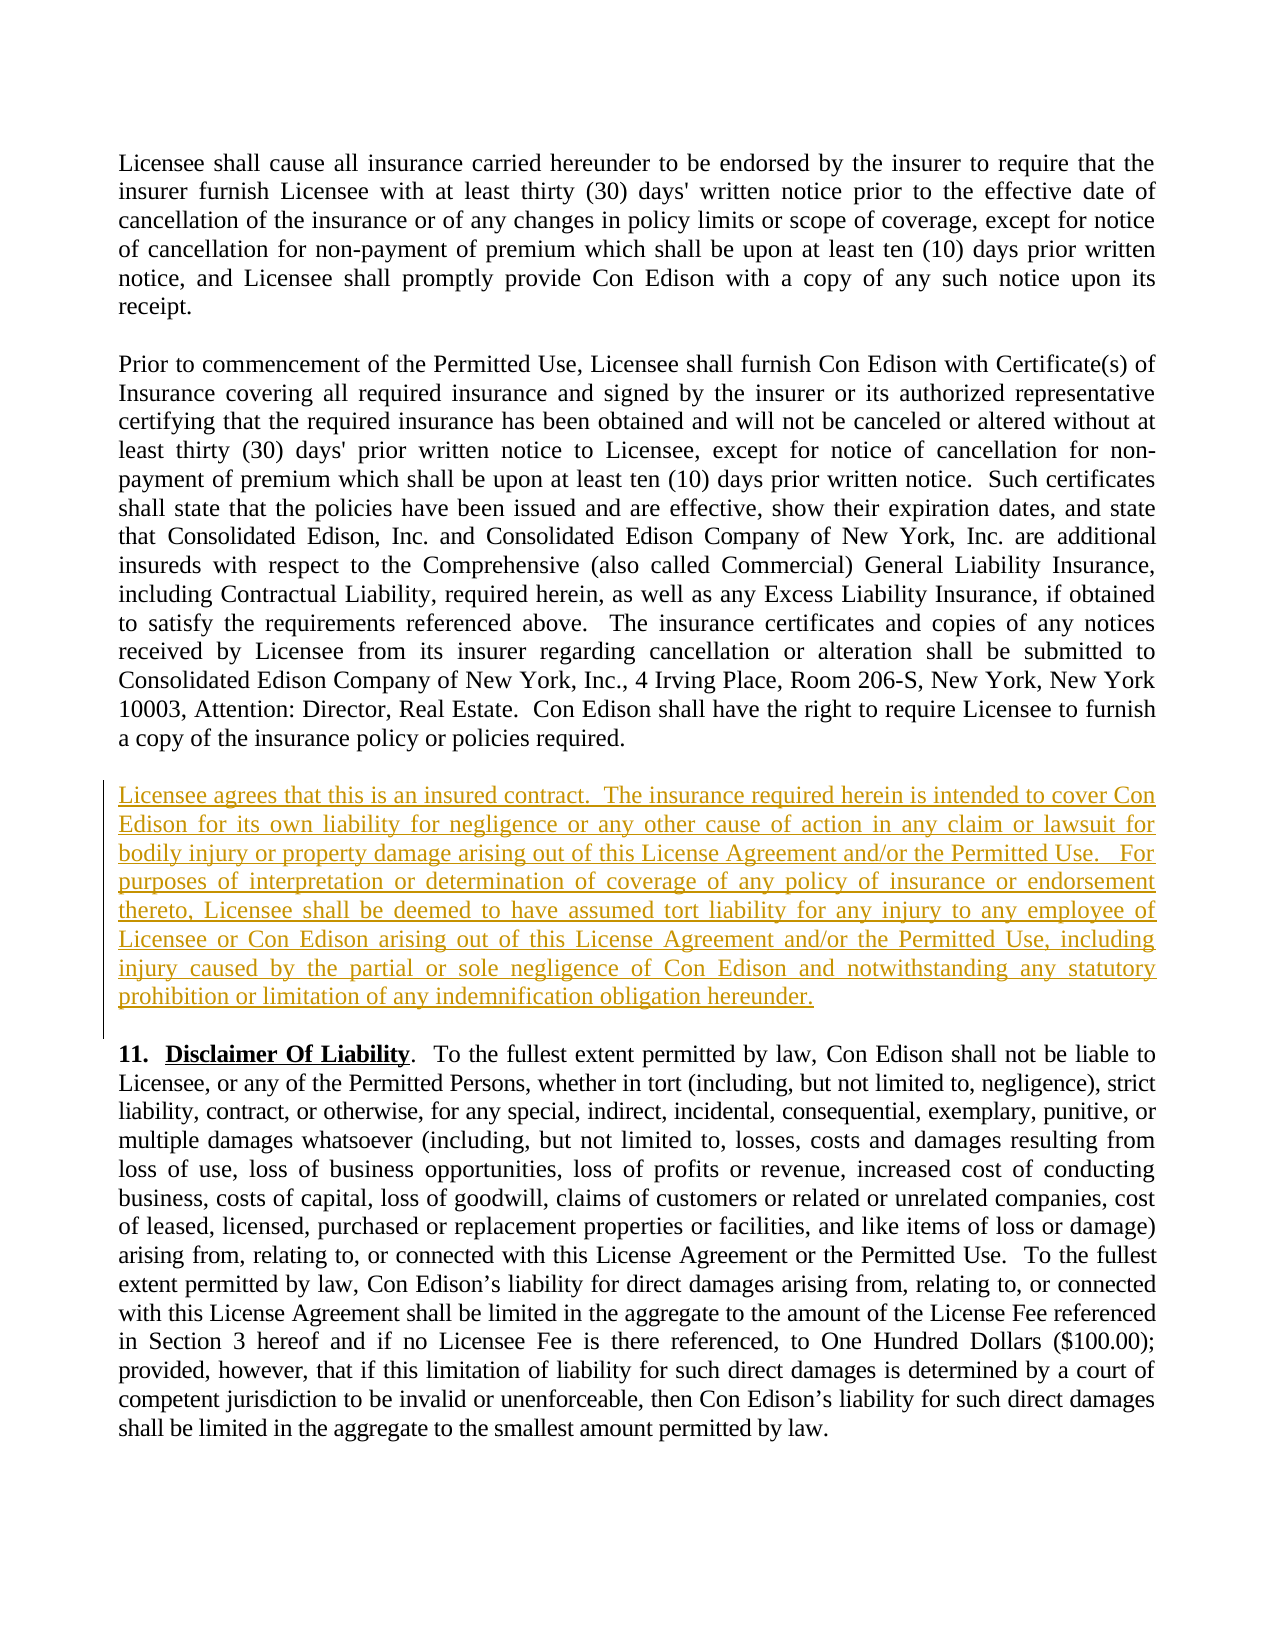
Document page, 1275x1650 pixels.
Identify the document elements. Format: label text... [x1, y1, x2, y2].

text 11. Disclaimer Of Liability. To the fullest extent permitted by law, Con Edison shall not be liable to Licensee, or any of the Permitted Persons, whether in tort (including, but not limited to, negligence), strict liability, contract, or otherwise, for any special, indirect, incidental, consequential, exemplary, punitive, or multiple damages whatsoever (including, but not limited to, losses, costs and damages resulting from loss of use, loss of business opportunities, loss of profits or revenue, increased cost of conducting business, costs of capital, loss of goodwill, claims of customers or related or unrelated companies, cost of leased, licensed, purchased or replacement properties or facilities, and like items of loss or damage) arising from, relating to, or connected with this License Agreement or the Permitted Use. To the fullest extent permitted by law, Con Edison’s liability for direct damages arising from, relating to, or connected with this License Agreement shall be limited in the aggregate to the amount of the License Fee referenced in Section 3 hereof and if no Licensee Fee is there referenced, to One Hundred Dollars ($100.00); provided, however, that if this limitation of liability for such direct damages is determined by a court of competent jurisdiction to be invalid or unenforceable, then Con Edison’s liability for such direct damages shall be limited in the aggregate to the smallest amount permitted by law. [118, 1039, 1157, 1441]
text Licensee shall cause all insurance carried hereunder to be endorsed by the insurer to require that the insurer furnish Licensee with at least thirty (30) days' written notice prior to the effective date of cancellation of the insurance or of any changes in policy limits or scope of coverage, except for notice of cancellation for non-payment of premium which shall be upon at least ten (10) days prior written notice, and Licensee shall promptly provide Con Edison with a copy of any such notice upon its receipt. [118, 148, 1157, 320]
text Prior to commencement of the Permitted Use, Licensee shall furnish Con Edison with Certificate(s) of Insurance covering all required insurance and signed by the insurer or its authorized representative certifying that the required insurance has been obtained and will not be canceled or altered without at least thirty (30) days' prior written notice to Licensee, except for notice of cancellation for non-payment of premium which shall be upon at least ten (10) days prior written notice. Such certificates shall state that the policies have been issued and are effective, show their expiration dates, and state that Consolidated Edison, Inc. and Consolidated Edison Company of New York, Inc. are additional insureds with respect to the Comprehensive (also called Commercial) General Liability Insurance, including Contractual Liability, required herein, as well as any Excess Liability Insurance, if obtained to satisfy the requirements referenced above. The insurance certificates and copies of any notices received by Licensee from its insurer regarding cancellation or alteration shall be submitted to Consolidated Edison Company of New York, Inc., 4 Irving Place, Room 206-S, New York, New York 10003, Attention: Director, Real Estate. Con Edison shall have the right to require Licensee to furnish a copy of the insurance policy or policies required. [118, 349, 1157, 751]
text Licensee agrees that this is an insured contract. The insurance required herein is intended to cover Con Edison for its own liability for negligence or any other cause of action in any claim or lawsuit for bodily injury or property damage arising out of this License Agreement and/or the Permitted Use. For purposes of interpretation or determination of coverage of any policy of insurance or endorsement thereto, Licensee shall be deemed to have assumed tort liability for any injury to any employee of [118, 780, 1157, 920]
text Licensee or Con Edison arising out of this License Agreement and/or the Permitted Use, including injury caused by the partial or sole negligence of Con Edison and notwithstanding any statutory [118, 922, 1157, 978]
text prohibition or limitation of any indemnification obligation hereunder. [118, 979, 1157, 1010]
